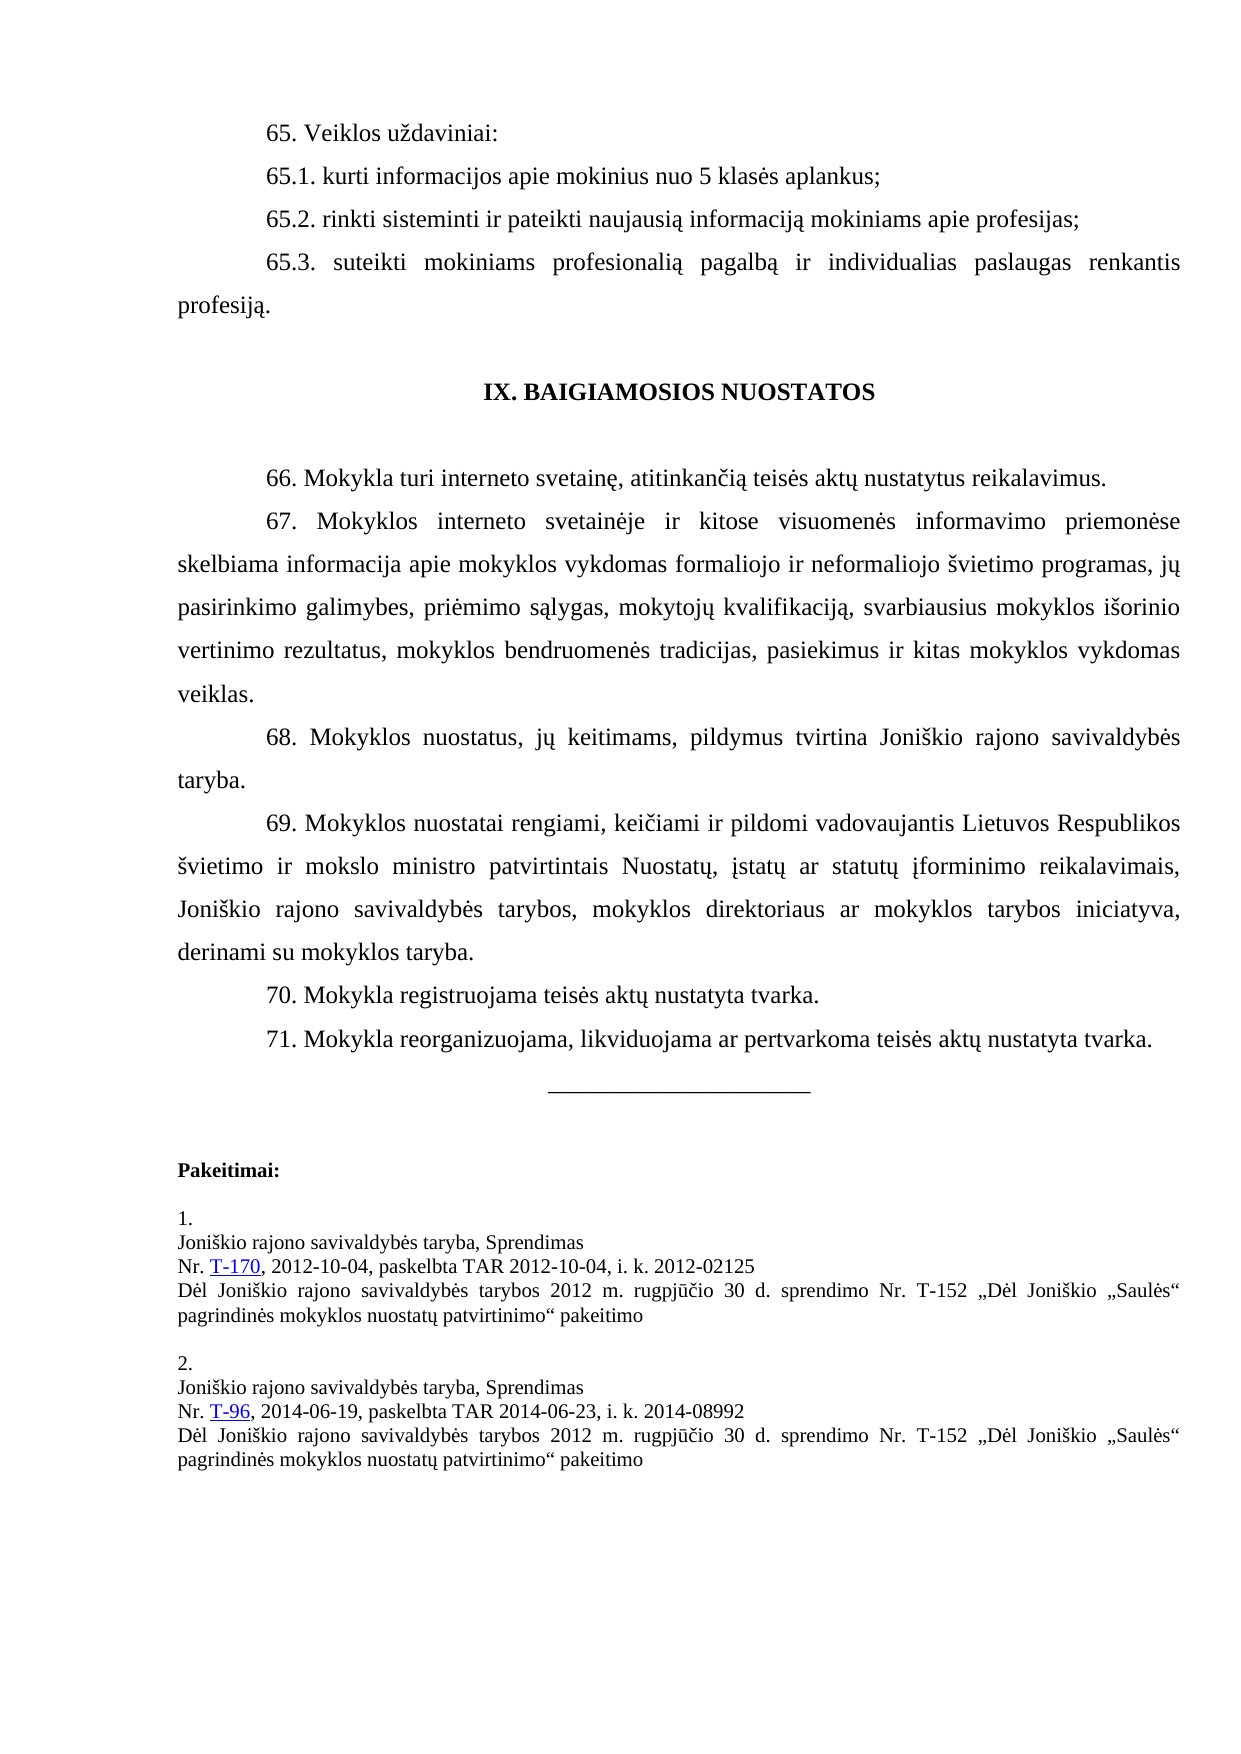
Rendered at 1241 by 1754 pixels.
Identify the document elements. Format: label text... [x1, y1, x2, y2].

text Pakeitimai: [177, 1158, 1181, 1182]
text 68. Mokyklos nuostatus, jų keitimams, pildymus tvirtina Joniškio rajono savivaldybės taryba. [177, 722, 1181, 794]
text Dėl Joniškio rajono savivaldybės tarybos 2012 m. rugpjūčio 30 d. sprendimo Nr. T-152 „Dėl Joniškio „Saulės“ pagrindinės mokyklos nuostatų patvirtinimo“ pakeitimo [177, 1423, 1181, 1471]
text 66. Mokykla turi interneto svetainę, atitinkančią teisės aktų nustatytus reikalavimus. [177, 463, 1181, 492]
text Nr. T-170, 2012-10-04, paskelbta TAR 2012-10-04, i. k. 2012-02125 [177, 1254, 1181, 1278]
text 65.1. kurti informacijos apie mokinius nuo 5 klasės aplankus; [177, 161, 1181, 190]
text 67. Mokyklos interneto svetainėje ir kitose visuomenės informavimo priemonėse skelbiama informacija apie mokyklos vykdomas formaliojo ir neformaliojo švietimo programas, jų pasirinkimo galimybes, priėmimo sąlygas, mokytojų kvalifikaciją, svarbiausius mokyklos išorinio vertinimo rezultatus, mokyklos bendruomenės tradicijas, pasiekimus ir kitas mokyklos vykdomas veiklas. [177, 506, 1181, 707]
text 2. [177, 1351, 1181, 1375]
text _____________________ [177, 1067, 1181, 1096]
text 1. [177, 1206, 1181, 1230]
text Joniškio rajono savivaldybės taryba, Sprendimas [177, 1230, 1181, 1254]
text Nr. T-96, 2014-06-19, paskelbta TAR 2014-06-23, i. k. 2014-08992 [177, 1399, 1181, 1423]
text IX. BAIGIAMOSIOS NUOSTATOS [177, 377, 1181, 406]
text 69. Mokyklos nuostatai rengiami, keičiami ir pildomi vadovaujantis Lietuvos Respublikos švietimo ir mokslo ministro patvirtintais Nuostatų, įstatų ar statutų įforminimo reikalavimais, Joniškio rajono savivaldybės tarybos, mokyklos direktoriaus ar mokyklos tarybos iniciatyva, derinami su mokyklos taryba. [177, 808, 1181, 966]
text Dėl Joniškio rajono savivaldybės tarybos 2012 m. rugpjūčio 30 d. sprendimo Nr. T-152 „Dėl Joniškio „Saulės“ pagrindinės mokyklos nuostatų patvirtinimo“ pakeitimo [177, 1278, 1181, 1327]
text 70. Mokykla registruojama teisės aktų nustatyta tvarka. [177, 981, 1181, 1009]
text 71. Mokykla reorganizuojama, likviduojama ar pertvarkoma teisės aktų nustatyta tvarka. [177, 1024, 1181, 1052]
text 65. Veiklos uždaviniai: [177, 118, 1181, 147]
text Joniškio rajono savivaldybės taryba, Sprendimas [177, 1375, 1181, 1399]
text 65.2. rinkti sisteminti ir pateikti naujausią informaciją mokiniams apie profesijas; [177, 204, 1181, 233]
text 65.3. suteikti mokiniams profesionalią pagalbą ir individualias paslaugas renkantis profesiją. [177, 247, 1181, 319]
